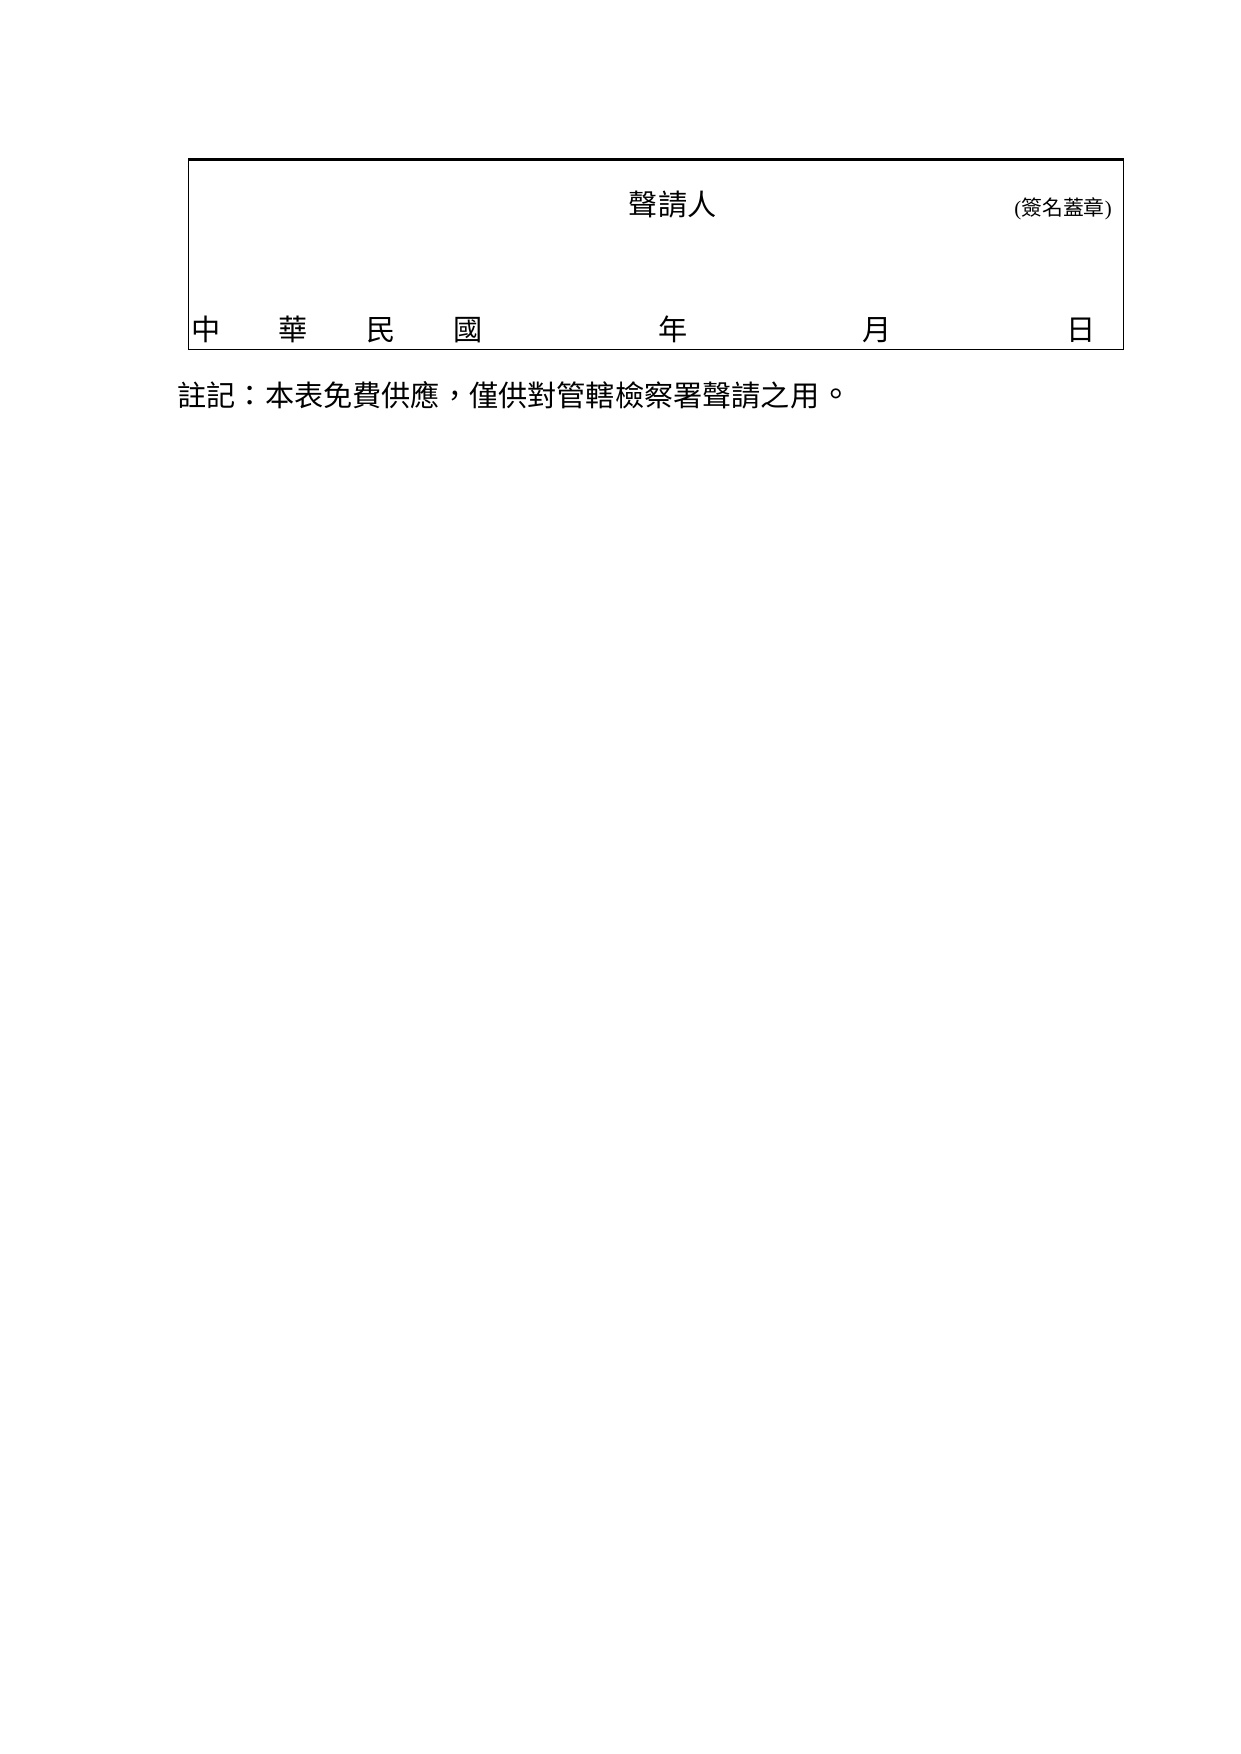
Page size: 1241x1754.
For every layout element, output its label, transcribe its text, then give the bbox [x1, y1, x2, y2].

table_cell 聲請人 (簽名蓋章) 中 華 民 國 年 月 日 [189, 161, 1123, 349]
text 註記：本表免費供應，僅供對管轄檢察署聲請之用。 [177, 350, 1122, 412]
